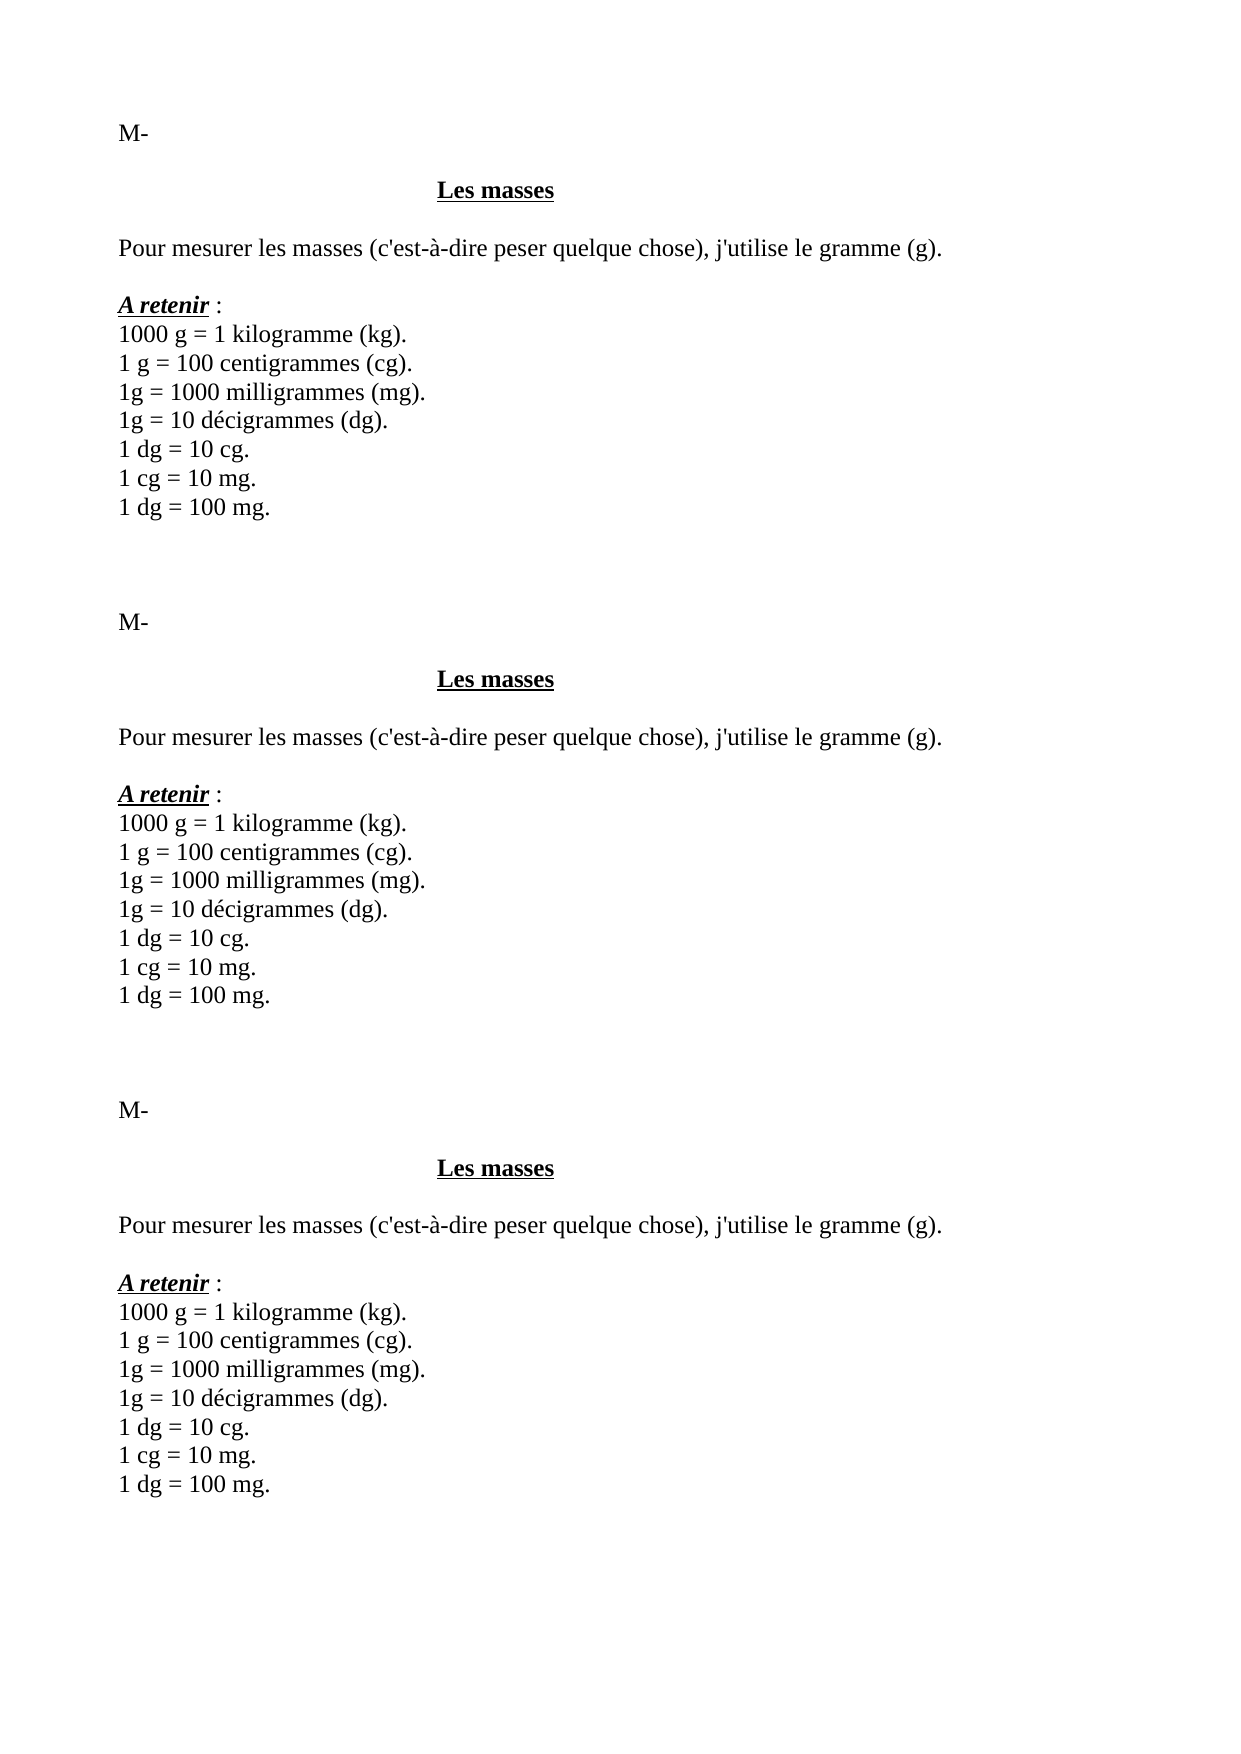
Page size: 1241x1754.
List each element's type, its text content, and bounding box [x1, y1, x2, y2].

text A retenir : [118, 779, 1122, 808]
text 1 g = 100 centigrammes (cg). [118, 1326, 1122, 1354]
text M- [118, 118, 1122, 147]
text 1 cg = 10 mg. [118, 952, 1122, 981]
text Pour mesurer les masses (c'est-à-dire peser quelque chose), j'utilise le gramme (g). [118, 233, 1122, 262]
text 1 cg = 10 mg. [118, 463, 1122, 492]
text 1 dg = 100 mg. [118, 981, 1122, 1009]
text 1 dg = 10 cg. [118, 434, 1122, 463]
text Les masses [118, 664, 1122, 693]
text 1g = 1000 milligrammes (mg). [118, 866, 1122, 894]
text 1g = 1000 milligrammes (mg). [118, 1354, 1122, 1383]
text 1g = 10 décigrammes (dg). [118, 1383, 1122, 1412]
text 1 dg = 10 cg. [118, 923, 1122, 952]
text Les masses [118, 176, 1122, 204]
text 1g = 1000 milligrammes (mg). [118, 377, 1122, 406]
text 1 cg = 10 mg. [118, 1441, 1122, 1469]
text Les masses [118, 1153, 1122, 1182]
text 1g = 10 décigrammes (dg). [118, 894, 1122, 923]
text 1 dg = 100 mg. [118, 1469, 1122, 1498]
text 1000 g = 1 kilogramme (kg). [118, 808, 1122, 837]
text 1 g = 100 centigrammes (cg). [118, 348, 1122, 377]
text 1000 g = 1 kilogramme (kg). [118, 319, 1122, 348]
text 1000 g = 1 kilogramme (kg). [118, 1297, 1122, 1326]
text A retenir : [118, 291, 1122, 319]
text 1 dg = 100 mg. [118, 492, 1122, 521]
text 1 g = 100 centigrammes (cg). [118, 837, 1122, 866]
text Pour mesurer les masses (c'est-à-dire peser quelque chose), j'utilise le gramme (g). [118, 1211, 1122, 1239]
text M- [118, 1096, 1122, 1124]
text A retenir : [118, 1268, 1122, 1297]
text Pour mesurer les masses (c'est-à-dire peser quelque chose), j'utilise le gramme (g). [118, 722, 1122, 751]
text 1g = 10 décigrammes (dg). [118, 406, 1122, 434]
text M- [118, 607, 1122, 636]
text 1 dg = 10 cg. [118, 1412, 1122, 1441]
